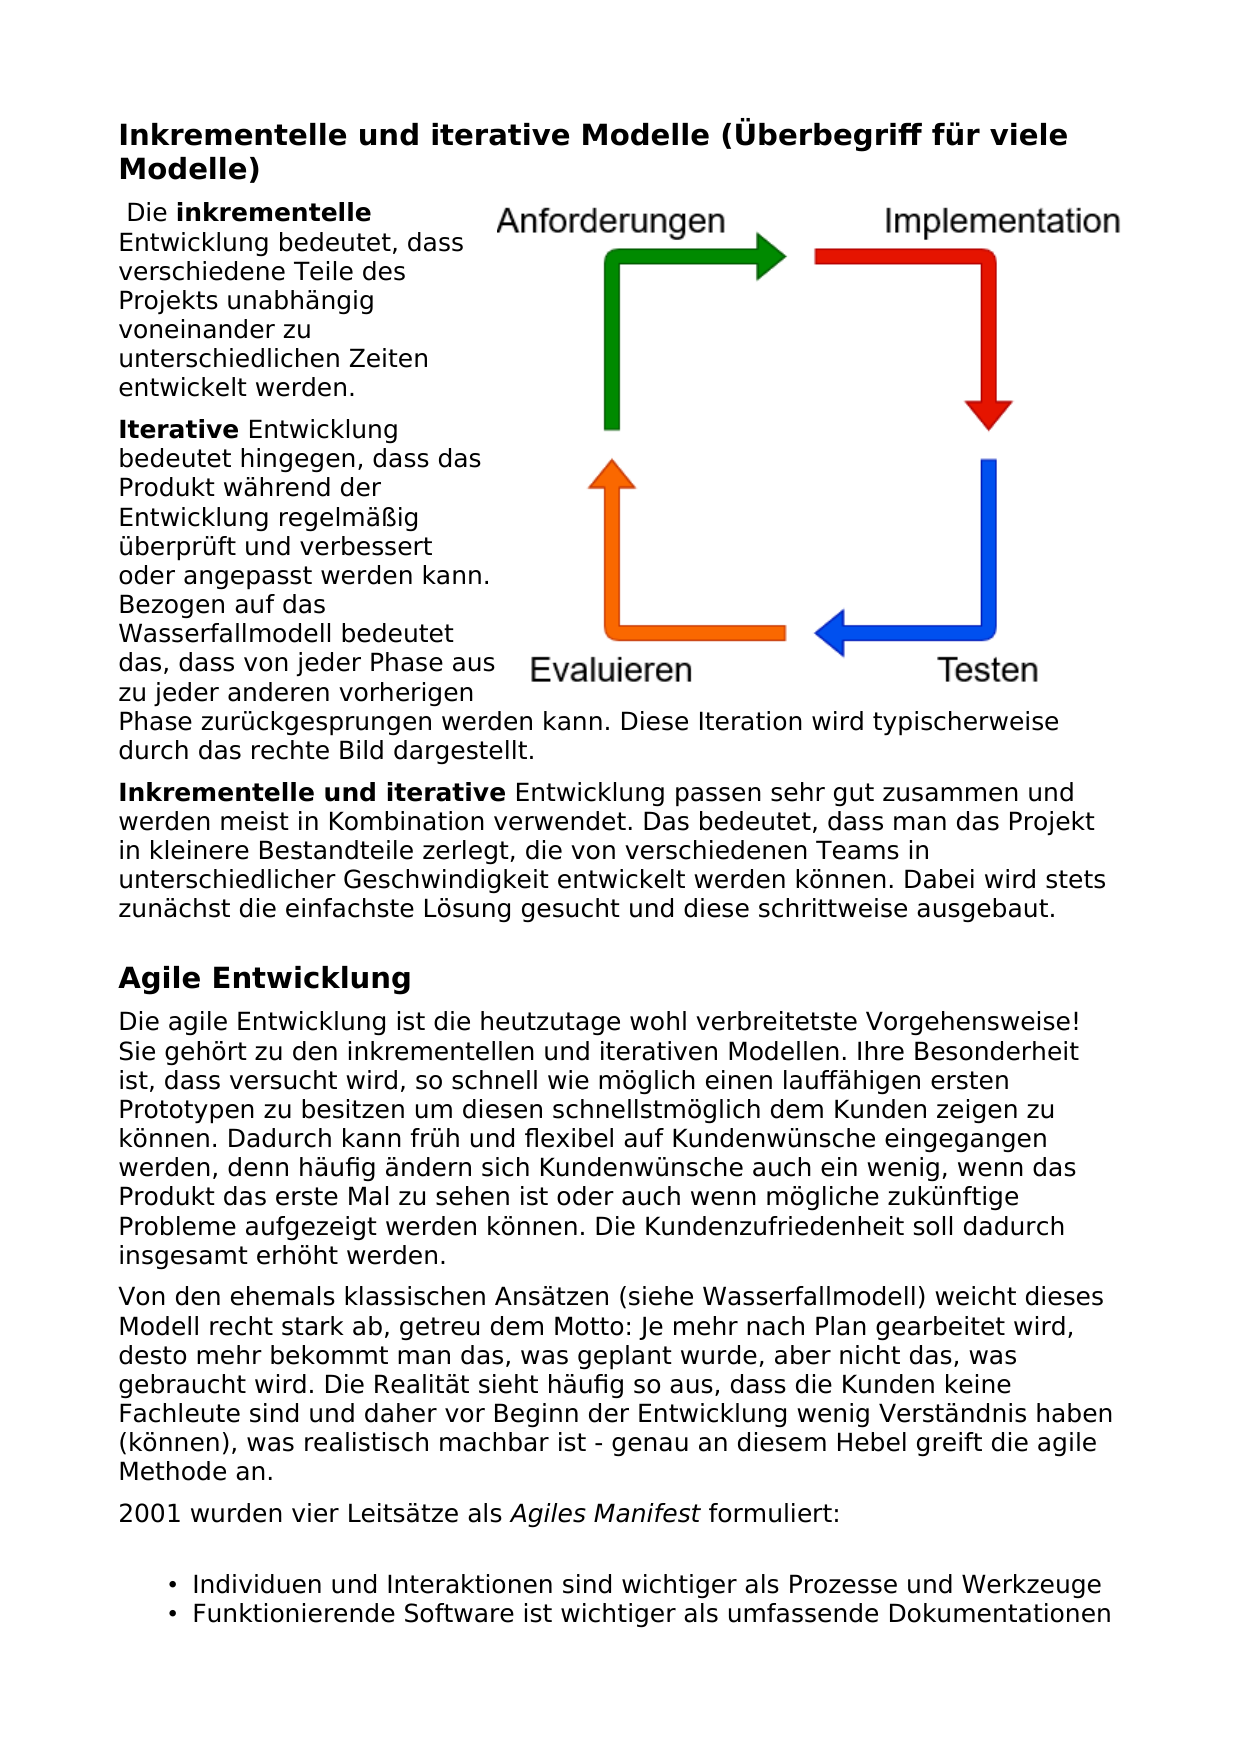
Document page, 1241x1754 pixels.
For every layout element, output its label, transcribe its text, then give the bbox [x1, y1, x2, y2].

text Die agile Entwicklung ist die heutzutage wohl verbreitetste Vorgehensweise! Sie gehört zu den inkrementellen und iterativen Modellen. Ihre Besonderheit ist, dass versucht wird, so schnell wie möglich einen lauffähigen ersten Prototypen zu besitzen um diesen schnellstmöglich dem Kunden zeigen zu können. Dadurch kann früh und flexibel auf Kundenwünsche eingegangen werden, denn häufig ändern sich Kundenwünsche auch ein wenig, wenn das Produkt das erste Mal zu sehen ist oder auch wenn mögliche zukünftige Probleme aufgezeigt werden können. Die Kundenzufriedenheit soll dadurch insgesamt erhöht werden. [118, 1007, 1122, 1270]
text Die inkrementelle Entwicklung bedeutet, dass verschiedene Teile des Projekts unabhängig voneinander zu unterschiedlichen Zeiten entwickelt werden. [118, 198, 497, 403]
text Iterative Entwicklung bedeutet hingegen, dass das Produkt während der Entwicklung regelmäßig überprüft und verbessert oder angepasst werden kann. Bezogen auf das Wasserfallmodell bedeutet das, dass von jeder Phase aus zu jeder anderen vorherigen Phase zurückgesprungen werden kann. Diese Iteration wird typischerweise durch das rechte Bild dargestellt. [118, 415, 1122, 765]
subtitle Agile Entwicklung [118, 961, 1122, 995]
picture [497, 198, 1123, 692]
text 2001 wurden vier Leitsätze als Agiles Manifest formuliert: [118, 1499, 1122, 1528]
list Funktionierende Software ist wichtiger als umfassende Dokumentationen [177, 1599, 1122, 1629]
text Inkrementelle und iterative Entwicklung passen sehr gut zusammen und werden meist in Kombination verwendet. Das bedeutet, dass man das Projekt in kleinere Bestandteile zerlegt, die von verschiedenen Teams in unterschiedlicher Geschwindigkeit entwickelt werden können. Dabei wird stets zunächst die einfachste Lösung gesucht und diese schrittweise ausgebaut. [118, 778, 1122, 923]
subtitle Inkrementelle und iterative Modelle (Überbegriff für viele Modelle) [118, 118, 1122, 186]
list Individuen und Interaktionen sind wichtiger als Prozesse und Werkzeuge [177, 1570, 1122, 1599]
text Von den ehemals klassischen Ansätzen (siehe Wasserfallmodell) weicht dieses Modell recht stark ab, getreu dem Motto: Je mehr nach Plan gearbeitet wird, desto mehr bekommt man das, was geplant wurde, aber nicht das, was gebraucht wird. Die Realität sieht häufig so aus, dass die Kunden keine Fachleute sind und daher vor Beginn der Entwicklung wenig Verständnis haben (können), was realistisch machbar ist - genau an diesem Hebel greift die agile Methode an. [118, 1282, 1122, 1487]
